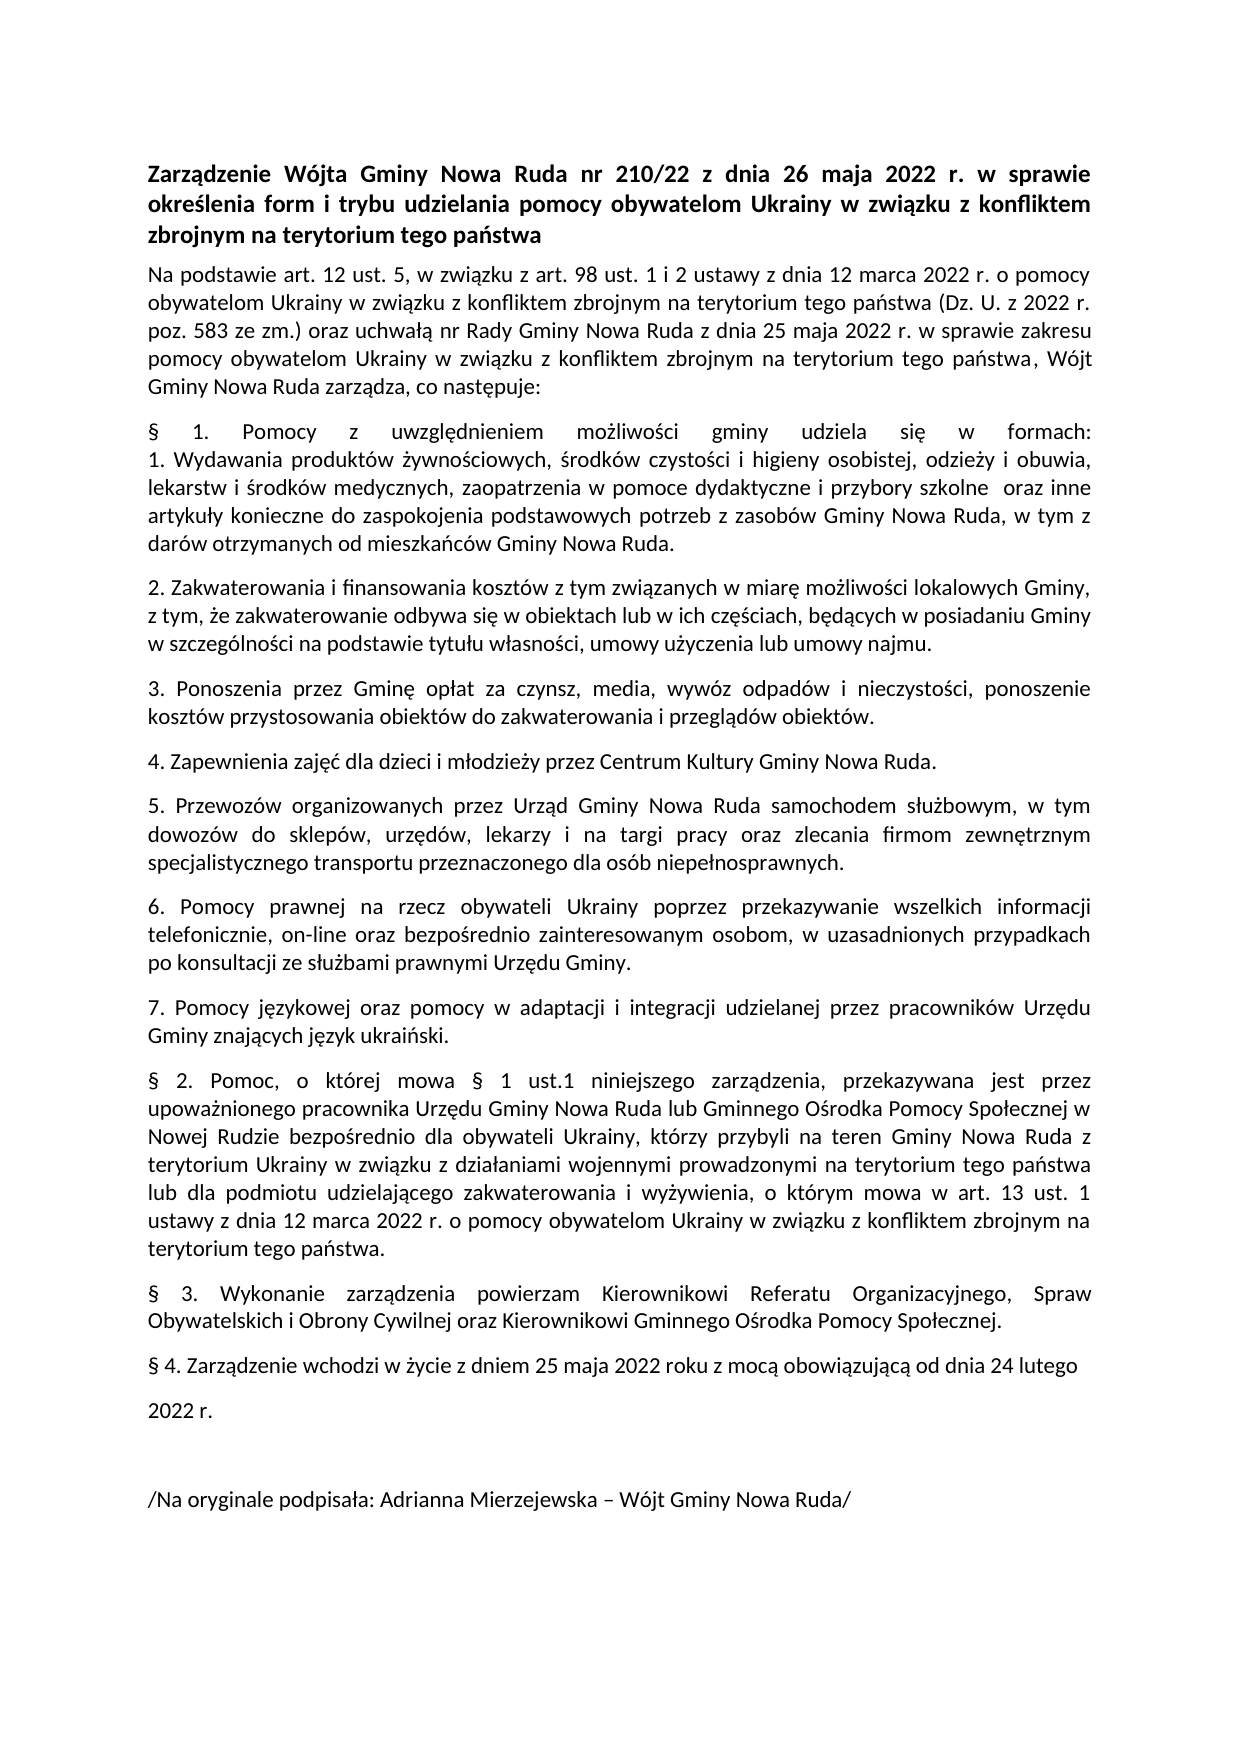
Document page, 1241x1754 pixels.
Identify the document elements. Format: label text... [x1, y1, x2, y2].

text 5. Przewozów organizowanych przez Urząd Gminy Nowa Ruda samochodem służbowym, w tym dowozów do sklepów, urzędów, lekarzy i na targi pracy oraz zlecania firmom zewnętrznym specjalistycznego transportu przeznaczonego dla osób niepełnosprawnych. [148, 792, 1093, 876]
text 2022 r. [148, 1396, 1093, 1424]
text § 1. Pomocy z uwzględnieniem możliwości gminy udziela się w formach: 1. Wydawania produktów żywnościowych, środków czystości i higieny osobistej, odzieży i obuwia, lekarstw i środków medycznych, zaopatrzenia w pomoce dydaktyczne i przybory szkolne oraz inne artykuły konieczne do zaspokojenia podstawowych potrzeb z zasobów Gminy Nowa Ruda, w tym z darów otrzymanych od mieszkańców Gminy Nowa Ruda. [148, 417, 1093, 557]
text § 3. Wykonanie zarządzenia powierzam Kierownikowi Referatu Organizacyjnego, Spraw Obywatelskich i Obrony Cywilnej oraz Kierownikowi Gminnego Ośrodka Pomocy Społecznej. [148, 1279, 1093, 1335]
text 3. Ponoszenia przez Gminę opłat za czynsz, media, wywóz odpadów i nieczystości, ponoszenie kosztów przystosowania obiektów do zakwaterowania i przeglądów obiektów. [148, 674, 1093, 730]
text § 2. Pomoc, o której mowa § 1 ust.1 niniejszego zarządzenia, przekazywana jest przez upoważnionego pracownika Urzędu Gminy Nowa Ruda lub Gminnego Ośrodka Pomocy Społecznej w Nowej Rudzie bezpośrednio dla obywateli Ukrainy, którzy przybyli na teren Gminy Nowa Ruda z terytorium Ukrainy w związku z działaniami wojennymi prowadzonymi na terytorium tego państwa lub dla podmiotu udzielającego zakwaterowania i wyżywienia, o którym mowa w art. 13 ust. 1 ustawy z dnia 12 marca 2022 r. o pomocy obywatelom Ukrainy w związku z konfliktem zbrojnym na terytorium tego państwa. [148, 1066, 1093, 1262]
subtitle Zarządzenie Wójta Gminy Nowa Ruda nr 210/22 z dnia 26 maja 2022 r. w sprawie określenia form i trybu udzielania pomocy obywatelom Ukrainy w związku z konfliktem zbrojnym na terytorium tego państwa [148, 158, 1093, 249]
text 6. Pomocy prawnej na rzecz obywateli Ukrainy poprzez przekazywanie wszelkich informacji telefonicznie, on-line oraz bezpośrednio zainteresowanym osobom, w uzasadnionych przypadkach po konsultacji ze służbami prawnymi Urzędu Gminy. [148, 892, 1093, 976]
text 7. Pomocy językowej oraz pomocy w adaptacji i integracji udzielanej przez pracowników Urzędu Gminy znających język ukraiński. [148, 993, 1093, 1049]
text 2. Zakwaterowania i finansowania kosztów z tym związanych w miarę możliwości lokalowych Gminy, z tym, że zakwaterowanie odbywa się w obiektach lub w ich częściach, będących w posiadaniu Gminy w szczególności na podstawie tytułu własności, umowy użyczenia lub umowy najmu. [148, 573, 1093, 658]
text /Na oryginale podpisała: Adrianna Mierzejewska – Wójt Gminy Nowa Ruda/ [148, 1485, 1093, 1513]
text Na podstawie art. 12 ust. 5, w związku z art. 98 ust. 1 i 2 ustawy z dnia 12 marca 2022 r. o pomocy obywatelom Ukrainy w związku z konfliktem zbrojnym na terytorium tego państwa (Dz. U. z 2022 r. poz. 583 ze zm.) oraz uchwałą nr Rady Gminy Nowa Ruda z dnia 25 maja 2022 r. w sprawie zakresu pomocy obywatelom Ukrainy w związku z konfliktem zbrojnym na terytorium tego państwa, Wójt Gminy Nowa Ruda zarządza, co następuje: [148, 260, 1093, 400]
text § 4. Zarządzenie wchodzi w życie z dniem 25 maja 2022 roku z mocą obowiązującą od dnia 24 lutego [148, 1351, 1093, 1379]
text 4. Zapewnienia zajęć dla dzieci i młodzieży przez Centrum Kultury Gminy Nowa Ruda. [148, 747, 1093, 775]
